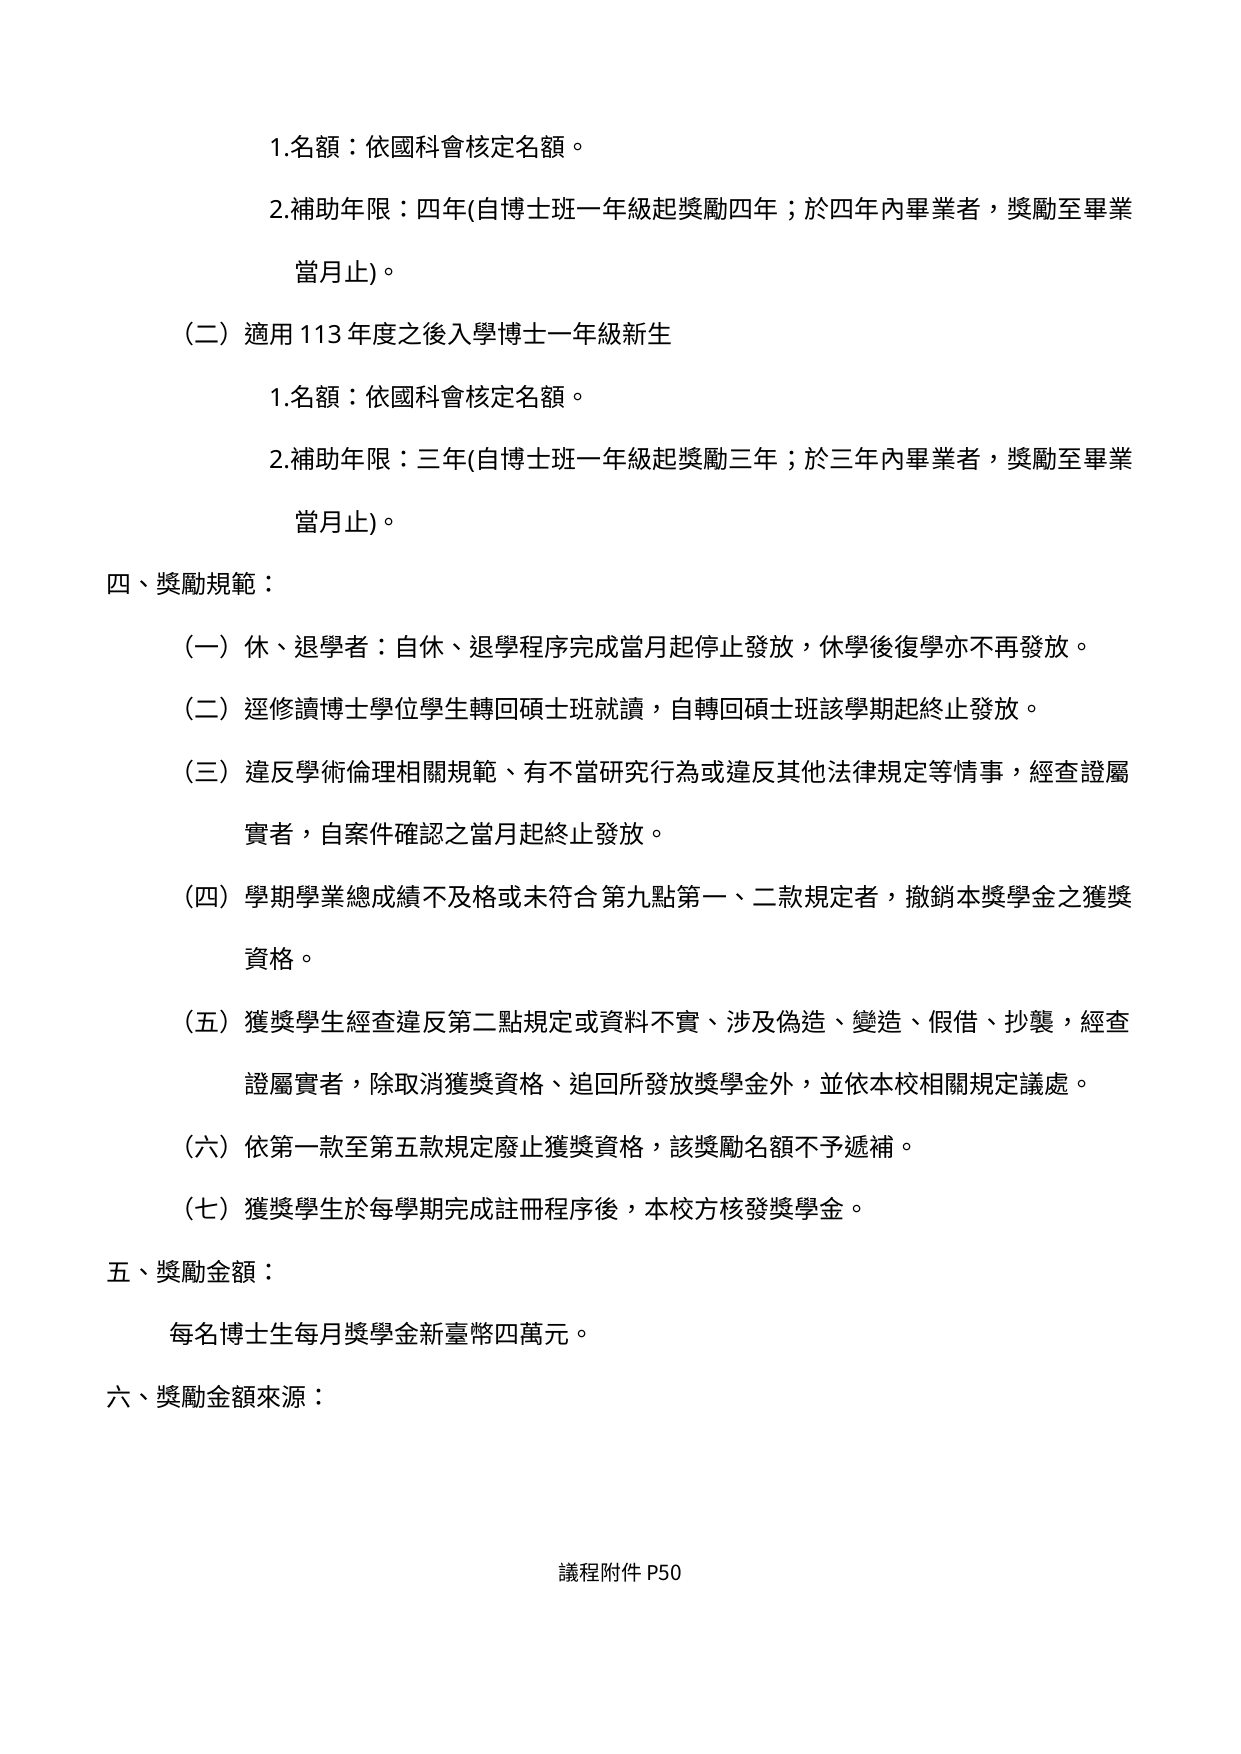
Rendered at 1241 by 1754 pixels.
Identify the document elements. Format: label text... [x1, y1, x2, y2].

text 1.名額：依國科會核定名額。 [269, 104, 1134, 166]
text 2.補助年限：三年(自博士班一年級起獎勵三年；於三年內畢業者，獎勵至畢業當月止)。 [269, 416, 1134, 541]
text （二）逕修讀博士學位學生轉回碩士班就讀，自轉回碩士班該學期起終止發放。 [169, 666, 1134, 729]
text 每名博士生每月獎學金新臺幣四萬元。 [169, 1291, 1134, 1354]
text （一）休、退學者：自休、退學程序完成當月起停止發放，休學後復學亦不再發放。 [169, 604, 1134, 666]
text （四）學期學業總成績不及格或未符合第九點第一、二款規定者，撤銷本獎學金之獲獎資格。 [169, 854, 1134, 979]
text 1.名額：依國科會核定名額。 [269, 354, 1134, 416]
text （三）違反學術倫理相關規範、有不當研究行為或違反其他法律規定等情事，經查證屬實者，自案件確認之當月起終止發放。 [169, 729, 1134, 854]
text （二）適用113年度之後入學博士一年級新生 [169, 291, 1134, 354]
text 六、獎勵金額來源： [106, 1354, 1134, 1416]
text （六）依第一款至第五款規定廢止獲獎資格，該獎勵名額不予遞補。 [169, 1104, 1134, 1166]
text 2.補助年限：四年(自博士班一年級起獎勵四年；於四年內畢業者，獎勵至畢業當月止)。 [269, 166, 1134, 291]
text 四、獎勵規範： [106, 541, 1134, 604]
text （五）獲獎學生經查違反第二點規定或資料不實、涉及偽造、變造、假借、抄襲，經查證屬實者，除取消獲獎資格、追回所發放獎學金外，並依本校相關規定議處。 [169, 979, 1134, 1104]
text 五、獎勵金額： [106, 1229, 1134, 1291]
text （七）獲獎學生於每學期完成註冊程序後，本校方核發獎學金。 [169, 1166, 1134, 1229]
